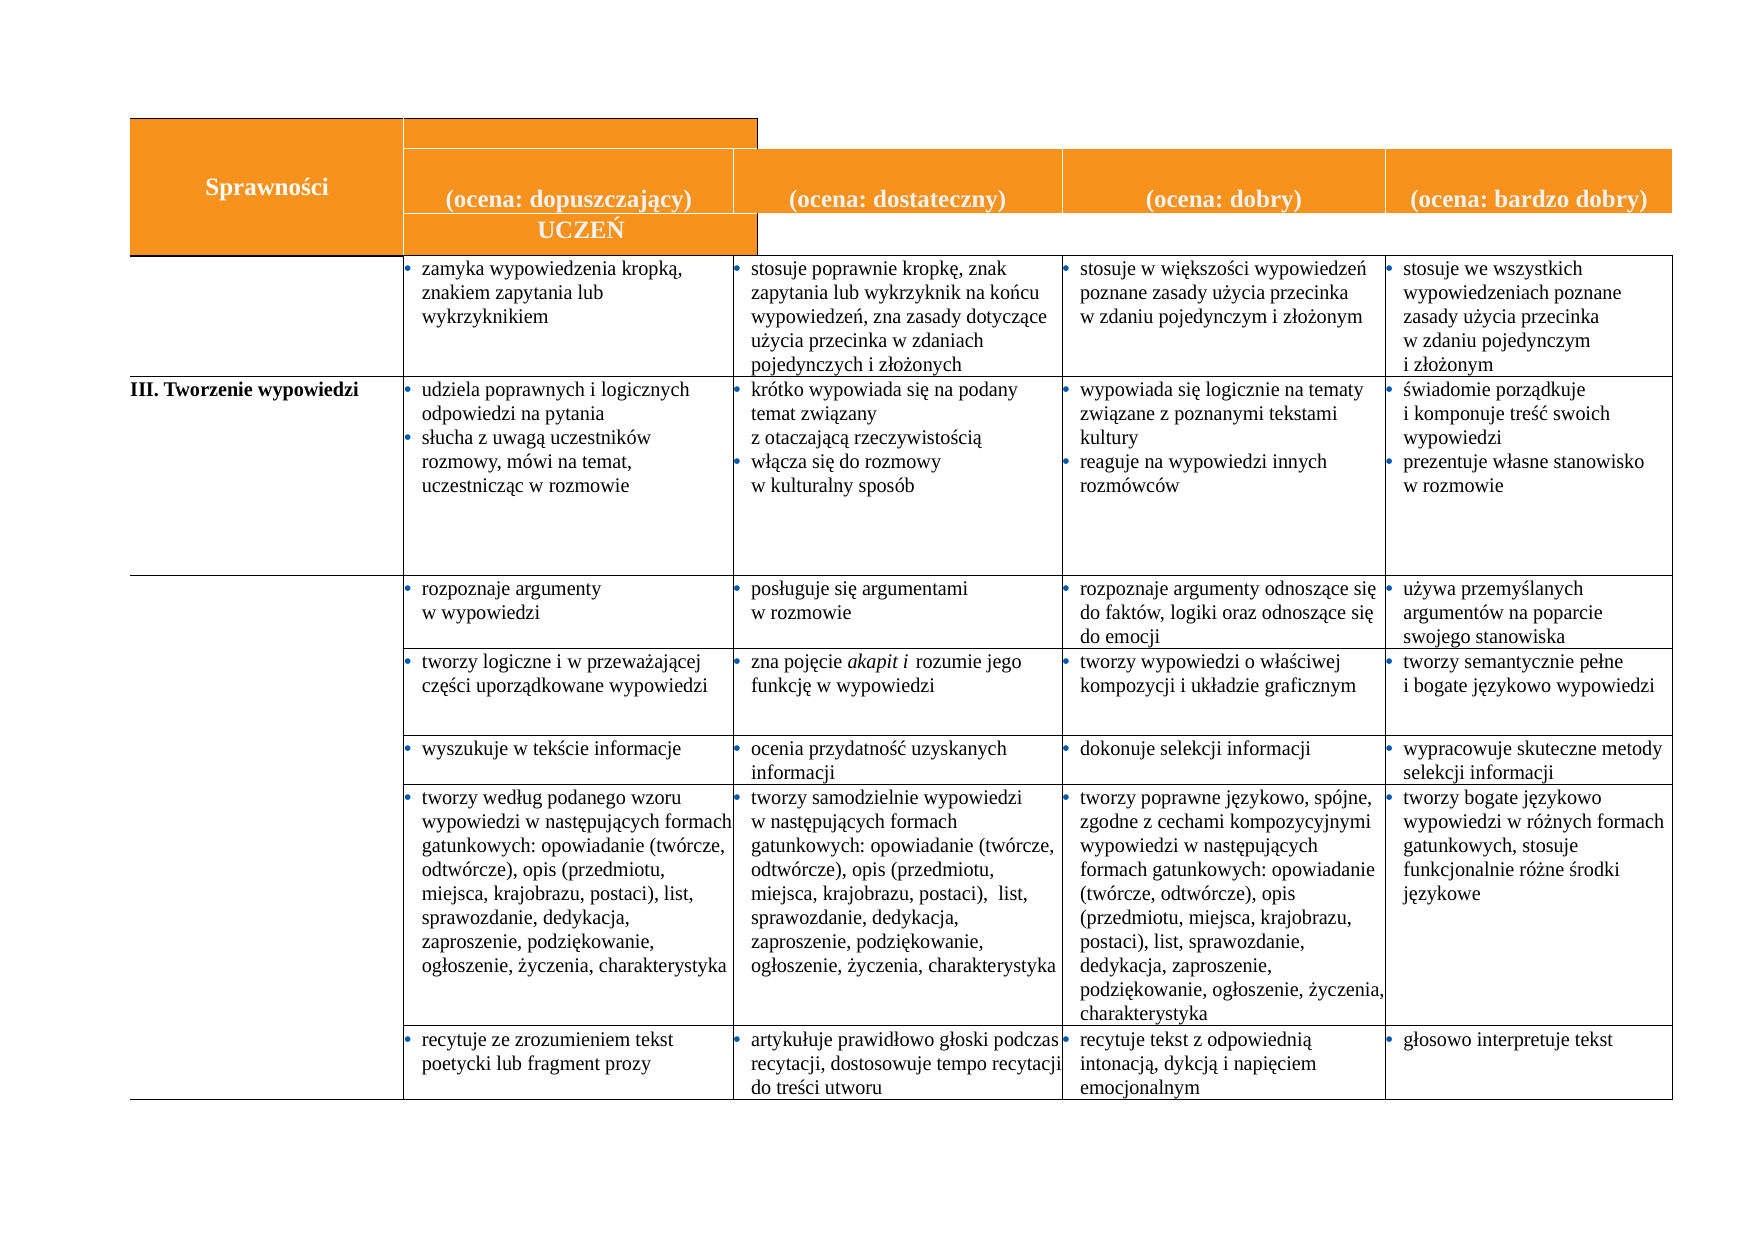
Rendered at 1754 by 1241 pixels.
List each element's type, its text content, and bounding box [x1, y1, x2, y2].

table_cell • stosuje we wszystkich wypowiedzeniach poznane zasady użycia przecinka w zdaniu pojedynczym i złożonym [1386, 256, 1672, 376]
table_cell • zamyka wypowiedzenia kropką, znakiem zapytania lub wykrzyknikiem [404, 256, 733, 376]
table_cell • wypracowuje skuteczne metody selekcji informacji [1386, 736, 1672, 784]
table_cell (ocena: dopuszczający) [404, 149, 733, 213]
table_cell • wypowiada się logicznie na tematy związane z poznanymi tekstami kultury • reaguje na wypowiedzi innych rozmówców [1063, 377, 1385, 575]
table_cell • tworzy samodzielnie wypowiedzi w następujących formach gatunkowych: opowiadanie (twórcze, odtwórcze), opis (przedmiotu, miejsca, krajobrazu, postaci), list, sprawozdanie, dedykacja, zaproszenie, podziękowanie, ogłoszenie, życzenia, charakterystyka [734, 785, 1062, 1025]
table_cell • tworzy logiczne i w przeważającej części uporządkowane wypowiedzi [404, 649, 733, 734]
table_cell • udziela poprawnych i logicznych odpowiedzi na pytania • słucha z uwagą uczestników rozmowy, mówi na temat, uczestnicząc w rozmowie [404, 377, 733, 575]
table_cell • posługuje się argumentami w rozmowie [734, 576, 1062, 648]
table_cell [130, 576, 403, 1099]
table_cell (ocena: dostateczny) [734, 149, 1062, 213]
table_cell • tworzy wypowiedzi o właściwej kompozycji i układzie graficznym [1063, 649, 1385, 734]
table_cell • dokonuje selekcji informacji [1063, 736, 1385, 784]
table_cell [130, 257, 403, 376]
table_cell III. Tworzenie wypowiedzi [130, 377, 403, 575]
table_cell • artykułuje prawidłowo głoski podczas recytacji, dostosowuje tempo recytacji do treści utworu [734, 1026, 1062, 1099]
table_cell • stosuje w większości wypowiedzeń poznane zasady użycia przecinka w zdaniu pojedynczym i złożonym [1063, 256, 1385, 376]
table_cell [758, 214, 1672, 255]
table_cell • recytuje ze zrozumieniem tekst poetycki lub fragment prozy [404, 1026, 733, 1099]
table_header [404, 119, 757, 148]
table_cell • wyszukuje w tekście informacje [404, 736, 733, 784]
table_cell • tworzy bogate językowo wypowiedzi w różnych formach gatunkowych, stosuje funkcjonalnie różne środki językowe [1386, 785, 1672, 1025]
table_cell • recytuje tekst z odpowiednią intonacją, dykcją i napięciem emocjonalnym [1063, 1026, 1385, 1099]
table_cell • tworzy semantycznie pełne i bogate językowo wypowiedzi [1386, 649, 1672, 734]
table_cell UCZEŃ [404, 214, 757, 255]
table_cell (ocena: bardzo dobry) [1386, 149, 1672, 213]
table_header [758, 118, 1672, 148]
table_cell • krótko wypowiada się na podany temat związany z otaczającą rzeczywistością • włącza się do rozmowy w kulturalny sposób [734, 377, 1062, 575]
table_cell • tworzy według podanego wzoru wypowiedzi w następujących formach gatunkowych: opowiadanie (twórcze, odtwórcze), opis (przedmiotu, miejsca, krajobrazu, postaci), list, sprawozdanie, dedykacja, zaproszenie, podziękowanie, ogłoszenie, życzenia, charakterystyka [404, 785, 733, 1025]
table_cell (ocena: dobry) [1063, 149, 1385, 213]
table_cell • używa przemyślanych argumentów na poparcie swojego stanowiska [1386, 576, 1672, 648]
table_header Sprawności [130, 119, 403, 255]
table_cell • rozpoznaje argumenty odnoszące się do faktów, logiki oraz odnoszące się do emocji [1063, 576, 1385, 648]
table_cell • rozpoznaje argumenty w wypowiedzi [404, 576, 733, 648]
table_cell • stosuje poprawnie kropkę, znak zapytania lub wykrzyknik na końcu wypowiedzeń, zna zasady dotyczące użycia przecinka w zdaniach pojedynczych i złożonych [734, 256, 1062, 376]
table_cell • świadomie porządkuje i komponuje treść swoich wypowiedzi • prezentuje własne stanowisko w rozmowie [1386, 377, 1672, 575]
table_cell • zna pojęcie akapit i rozumie jego funkcję w wypowiedzi [734, 649, 1062, 734]
table_cell • ocenia przydatność uzyskanych informacji [734, 736, 1062, 784]
table_cell • tworzy poprawne językowo, spójne, zgodne z cechami kompozycyjnymi wypowiedzi w następujących formach gatunkowych: opowiadanie (twórcze, odtwórcze), opis (przedmiotu, miejsca, krajobrazu, postaci), list, sprawozdanie, dedykacja, zaproszenie, podziękowanie, ogłoszenie, życzenia, charakterystyka [1063, 785, 1385, 1025]
table_cell • głosowo interpretuje tekst [1386, 1026, 1672, 1099]
